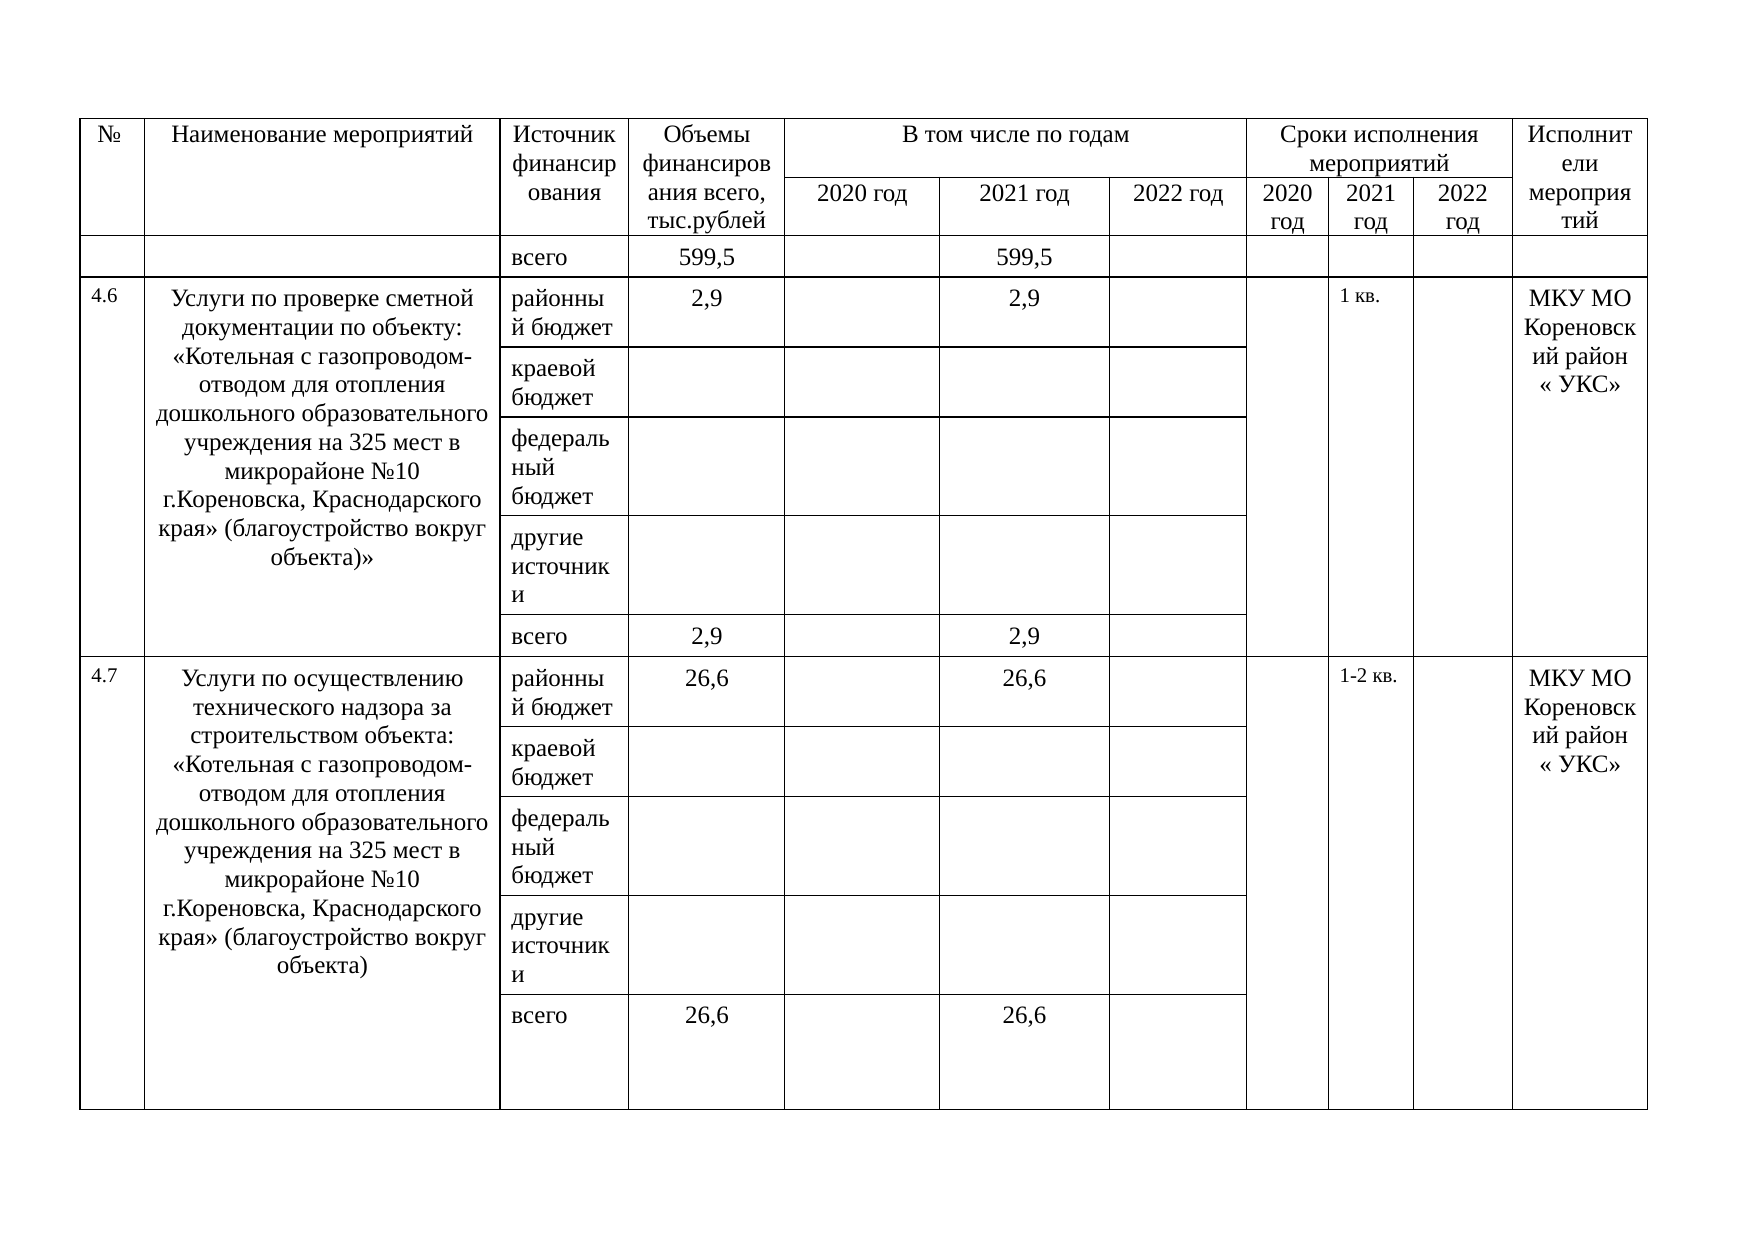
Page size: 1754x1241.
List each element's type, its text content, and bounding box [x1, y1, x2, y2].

table_header Наименование мероприятий [145, 119, 499, 235]
table_cell 26,6 [629, 995, 784, 1109]
table_cell [1414, 657, 1512, 1109]
table_cell [629, 348, 784, 416]
table_cell [1110, 727, 1246, 796]
table_cell МКУ МО Кореновский район « УКС» [1513, 236, 1647, 276]
table_cell 26,6 [940, 995, 1109, 1109]
table_cell [785, 797, 939, 895]
table_header В том числе по годам [785, 119, 1246, 177]
table_cell [629, 896, 784, 994]
table_cell [629, 727, 784, 796]
table_header Сроки исполнения мероприятий [1247, 119, 1512, 177]
table_cell [785, 995, 939, 1109]
table_cell всего [501, 615, 628, 656]
table_cell [1414, 236, 1512, 276]
table_cell другие источники [501, 896, 628, 994]
table_cell 2021 год [1329, 178, 1413, 235]
table_cell всего [501, 995, 628, 1109]
table_cell [785, 657, 939, 726]
table_cell 4.7 [81, 657, 144, 1109]
table_cell [785, 615, 939, 656]
table_cell [785, 278, 939, 346]
table_cell [1110, 236, 1246, 276]
table_cell [785, 236, 939, 276]
table_cell 2021 год [940, 178, 1109, 235]
table_cell [1110, 797, 1246, 895]
table_cell [1247, 278, 1328, 656]
table_cell МКУ МО Кореновский район « УКС» [1513, 278, 1647, 656]
table_cell 2,9 [629, 615, 784, 656]
table_cell 2022 год [1414, 178, 1512, 235]
table_cell Услуги по проверке сметной документации по объекту: «Котельная с газопроводом-отводом для отопления дошкольного образовательного учреждения на 325 мест в микрорайоне №10 г.Кореновска, Краснодарского края» (благоустройство вокруг объекта)» [145, 278, 499, 656]
table_cell МКУ МО Кореновский район « УКС» [1513, 657, 1647, 1109]
table_cell [940, 727, 1109, 796]
table_cell 2020 год [785, 178, 939, 235]
table_cell 4.6 [81, 278, 144, 656]
table_cell [1110, 278, 1246, 346]
table_cell [940, 418, 1109, 515]
table_cell [940, 896, 1109, 994]
table_cell [629, 418, 784, 515]
table_cell [1110, 348, 1246, 416]
table_header Объемы финансирования всего, тыс.рублей [629, 119, 784, 235]
table_cell районный бюджет [501, 657, 628, 726]
table_cell краевой бюджет [501, 727, 628, 796]
table_cell [1110, 516, 1246, 614]
table_cell 2,9 [629, 278, 784, 346]
table_cell 2022 год [1110, 178, 1246, 235]
table_cell Услуги по осуществлению технического надзора за строительством объекта: «Котельная с газопроводом-отводом для отопления дошкольного образовательного учреждения на 325 мест в микрорайоне №10 г.Кореновска, Краснодарского края» (благоустройство вокруг объекта) [145, 657, 499, 1109]
table_cell 1 кв. [1329, 278, 1413, 656]
table_cell [940, 516, 1109, 614]
table_cell всего [501, 236, 628, 276]
table_cell [785, 516, 939, 614]
table_cell 599,5 [629, 236, 784, 276]
table_cell районный бюджет [501, 278, 628, 346]
table_cell 599,5 [940, 236, 1109, 276]
table_header Исполнители мероприятий (муниципальный заказчик) [1513, 119, 1647, 235]
table_cell федеральный бюджет [501, 418, 628, 515]
table_cell федеральный бюджет [501, 797, 628, 895]
table_cell [1110, 657, 1246, 726]
table_cell [145, 236, 499, 276]
table_cell [785, 727, 939, 796]
table_cell 2020 год [1247, 178, 1328, 235]
table_cell [785, 348, 939, 416]
table_cell 26,6 [940, 657, 1109, 726]
table_cell [629, 797, 784, 895]
table_cell [1414, 278, 1512, 656]
table_cell [1110, 896, 1246, 994]
table_cell [940, 797, 1109, 895]
table_cell [629, 516, 784, 614]
table_cell 26,6 [629, 657, 784, 726]
table_header Источник финансирования [501, 119, 628, 235]
table_cell [1110, 615, 1246, 656]
table_cell другие источники [501, 516, 628, 614]
table_cell 2,9 [940, 615, 1109, 656]
table_cell 1-2 кв. [1329, 657, 1413, 1109]
table_cell [785, 418, 939, 515]
table_cell [1247, 236, 1328, 276]
table_cell [785, 896, 939, 994]
table_cell [1110, 995, 1246, 1109]
table_header № [81, 119, 144, 235]
table_cell [1110, 418, 1246, 515]
table_cell [1329, 236, 1413, 276]
table_cell [940, 348, 1109, 416]
table_cell [81, 236, 144, 276]
table_cell краевой бюджет [501, 348, 628, 416]
table_cell [1247, 657, 1328, 1109]
table_cell 2,9 [940, 278, 1109, 346]
